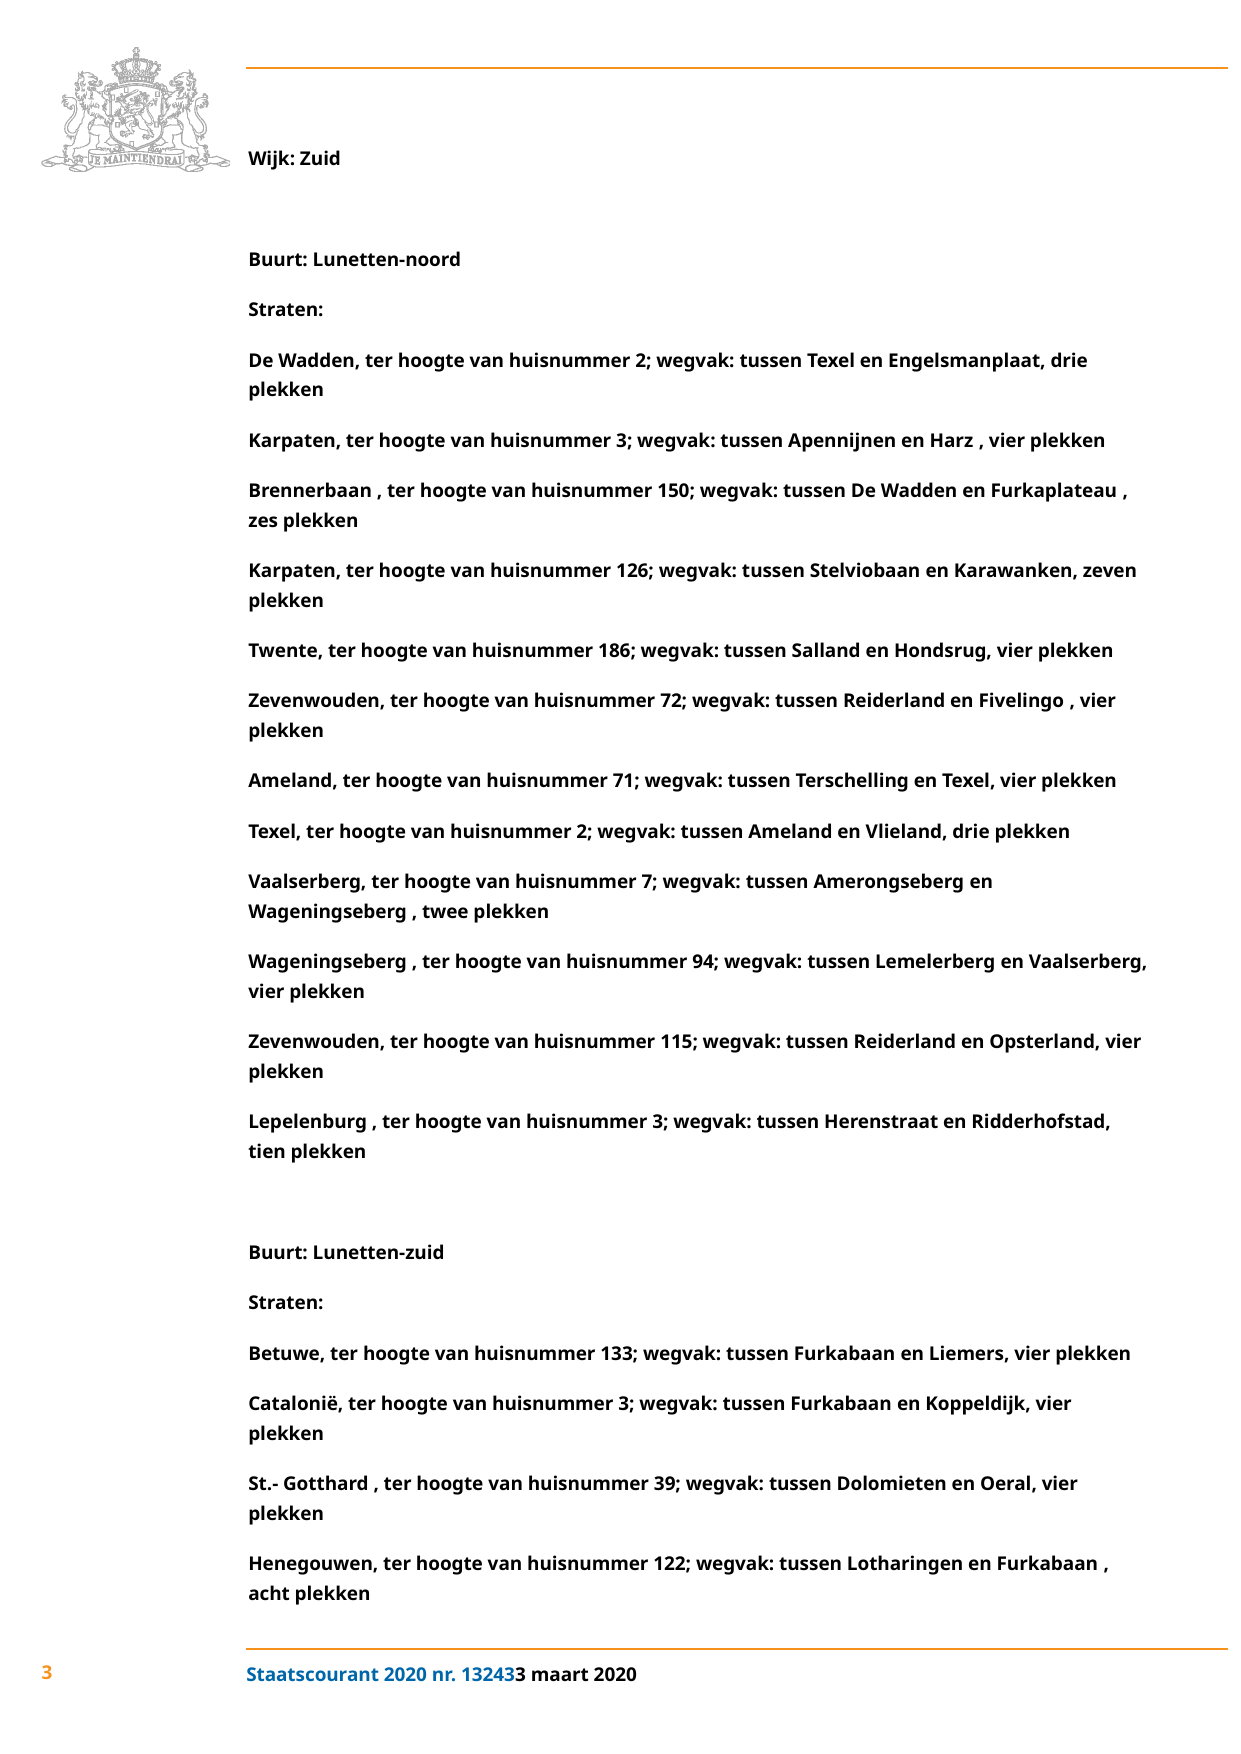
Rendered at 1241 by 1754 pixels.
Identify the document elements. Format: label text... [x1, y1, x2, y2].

text Twente, ter hoogte van huisnummer 186; wegvak: tussen Salland en Hondsrug, vier plekken [248, 637, 1152, 663]
text Texel, ter hoogte van huisnummer 2; wegvak: tussen Ameland en Vlieland, drie plekken [248, 818, 1152, 844]
picture [41, 47, 231, 172]
text Buurt: Lunetten-noord [248, 246, 1152, 272]
text Zevenwouden, ter hoogte van huisnummer 115; wegvak: tussen Reiderland en Opsterland, vier plekken [248, 1028, 1152, 1084]
text Vaalserberg, ter hoogte van huisnummer 7; wegvak: tussen Amerongseberg en Wageningseberg , twee plekken [248, 868, 1152, 924]
text De Wadden, ter hoogte van huisnummer 2; wegvak: tussen Texel en Engelsmanplaat, drie plekken [248, 347, 1152, 402]
text Ameland, ter hoogte van huisnummer 71; wegvak: tussen Terschelling en Texel, vier plekken [248, 768, 1152, 793]
text Betuwe, ter hoogte van huisnummer 133; wegvak: tussen Furkabaan en Liemers, vier plekken [248, 1340, 1152, 1366]
text Karpaten, ter hoogte van huisnummer 126; wegvak: tussen Stelviobaan en Karawanken, zeven plekken [248, 557, 1152, 613]
text Catalonië, ter hoogte van huisnummer 3; wegvak: tussen Furkabaan en Koppeldijk, vier plekken [248, 1390, 1152, 1446]
text Straten: [248, 296, 1152, 322]
text Zevenwouden, ter hoogte van huisnummer 72; wegvak: tussen Reiderland en Fivelingo , vier plekken [248, 688, 1152, 743]
text Lepelenburg , ter hoogte van huisnummer 3; wegvak: tussen Herenstraat en Ridderhofstad, tien plekken [248, 1108, 1152, 1164]
text St.- Gotthard , ter hoogte van huisnummer 39; wegvak: tussen Dolomieten en Oeral, vier plekken [248, 1470, 1152, 1526]
text Karpaten, ter hoogte van huisnummer 3; wegvak: tussen Apennijnen en Harz , vier plekken [248, 427, 1152, 453]
text Wageningseberg , ter hoogte van huisnummer 94; wegvak: tussen Lemelerberg en Vaalserberg, vier plekken [248, 948, 1152, 1004]
text Henegouwen, ter hoogte van huisnummer 122; wegvak: tussen Lotharingen en Furkabaan , acht plekken [248, 1550, 1152, 1606]
text Brennerbaan , ter hoogte van huisnummer 150; wegvak: tussen De Wadden en Furkaplateau , zes plekken [248, 477, 1152, 533]
text Buurt: Lunetten-zuid [248, 1239, 1152, 1265]
text Straten: [248, 1289, 1152, 1315]
text Wijk: Zuid [248, 145, 1152, 171]
